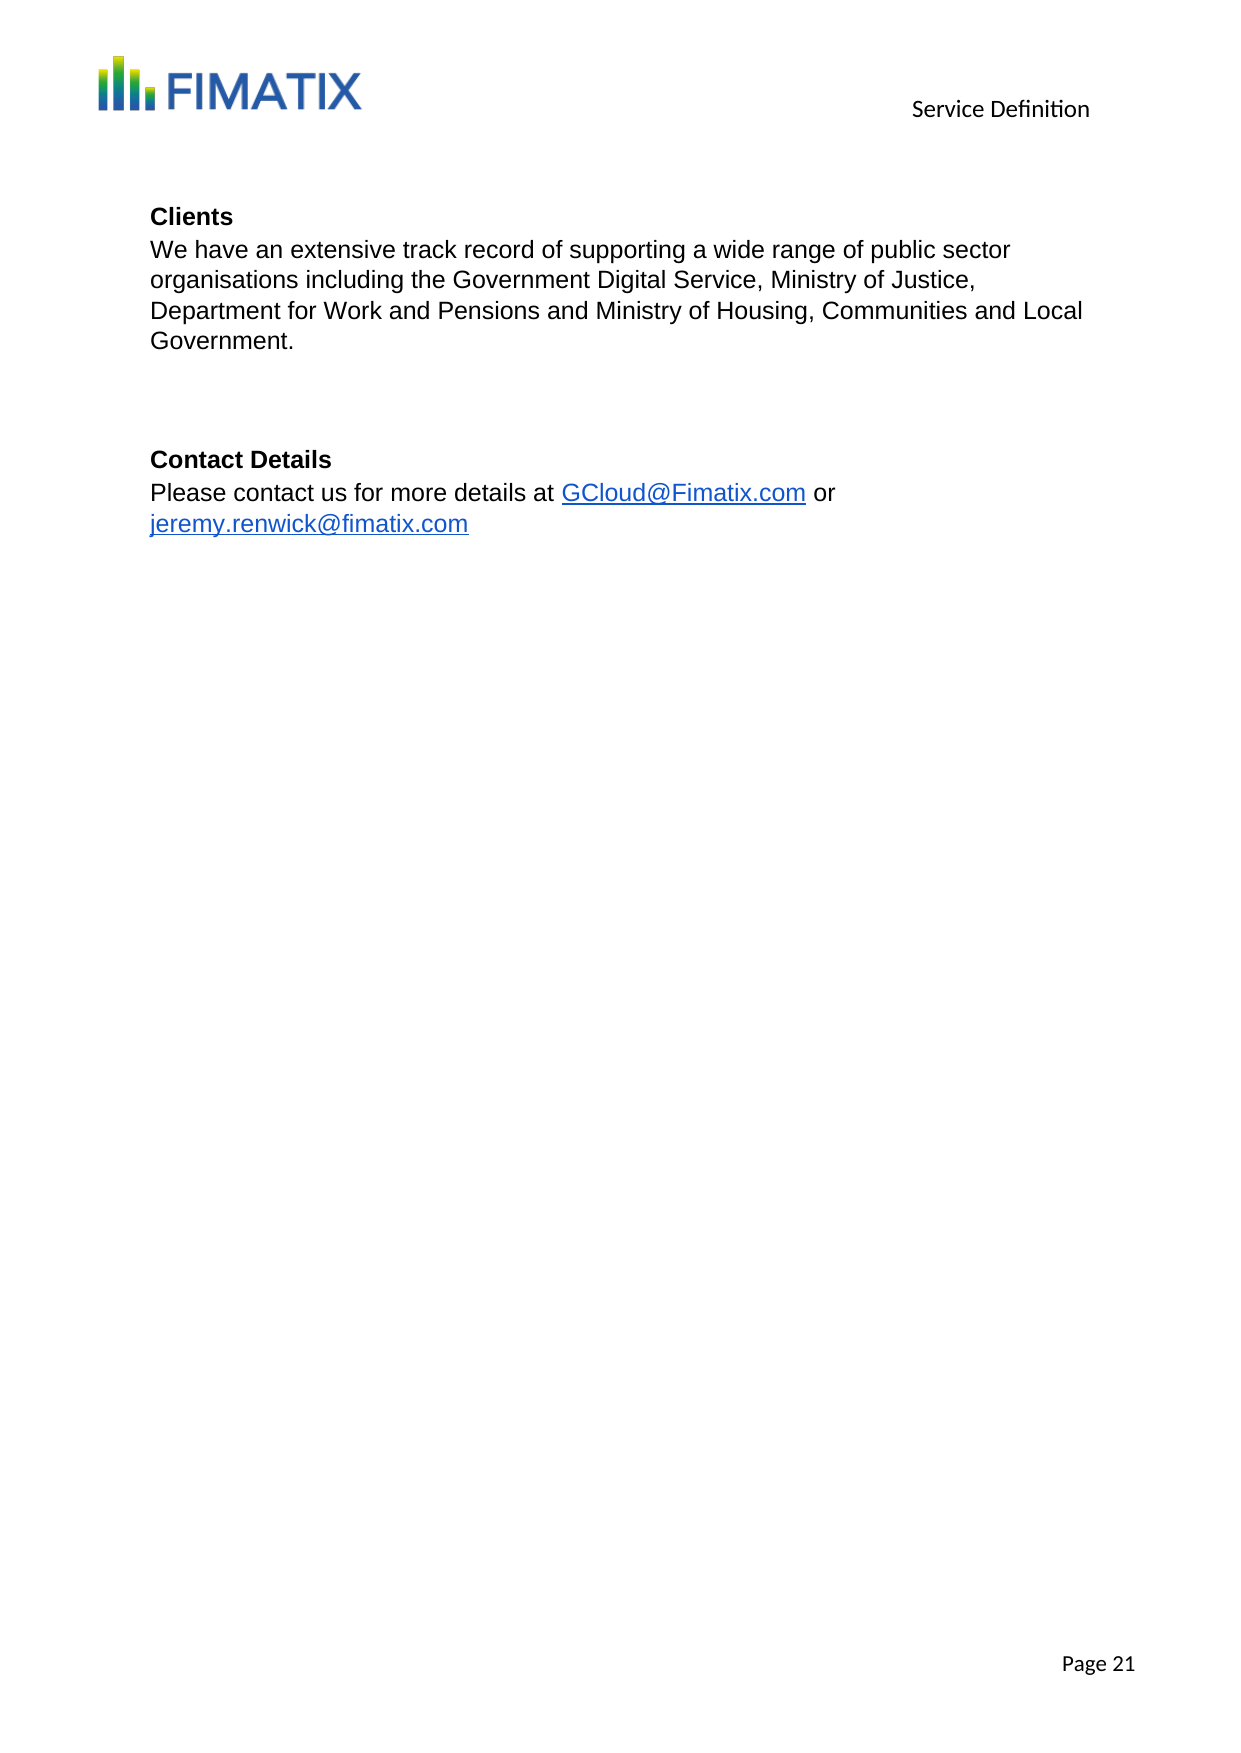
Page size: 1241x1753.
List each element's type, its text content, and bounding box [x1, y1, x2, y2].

subtitle Contact Details [150, 445, 1090, 474]
subtitle Clients [150, 202, 1090, 231]
text Please contact us for more details at GCloud@Fimatix.com or jeremy.renwick@fimatix.com [150, 478, 1090, 537]
text We have an extensive track record of supporting a wide range of public sector organisations including the Government Digital Service, Ministry of Justice, Department for Work and Pensions and Ministry of Housing, Communities and Local Government. [150, 235, 1090, 355]
